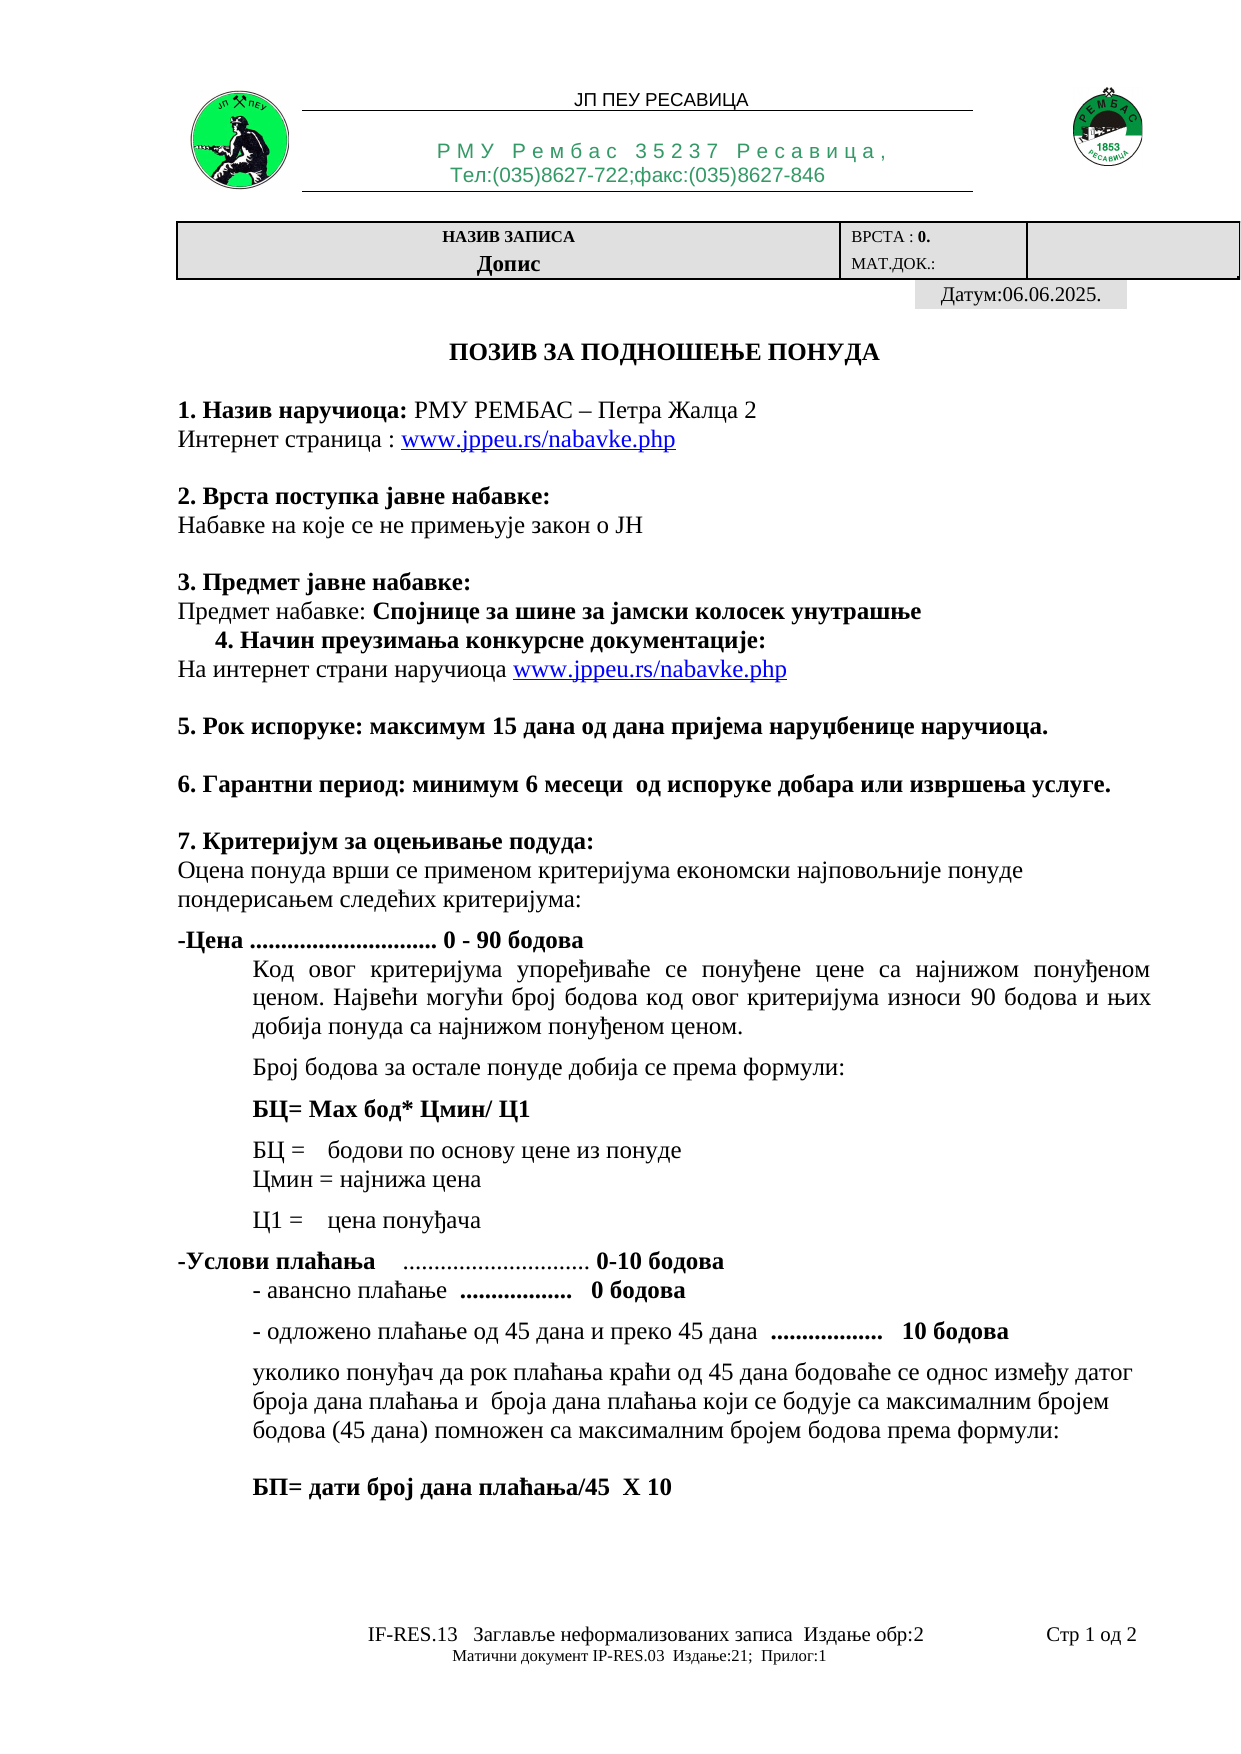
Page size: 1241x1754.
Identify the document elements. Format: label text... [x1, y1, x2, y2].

table_cell [1164, 280, 1170, 309]
table_cell [1158, 280, 1164, 309]
table_cell [1214, 280, 1220, 309]
table_cell [177, 280, 915, 309]
table_cell [1233, 280, 1239, 309]
table_header Ознака: [1028, 223, 1239, 249]
text БЦ = бодови по основу цене из понуде [252, 1135, 1152, 1164]
text -Цена .............................. 0 - 90 бодова [177, 925, 1152, 954]
table_header ВРСТА : 0. [841, 223, 1026, 249]
table_cell [1152, 280, 1157, 309]
table_cell Допис [178, 249, 839, 278]
table_cell [1208, 280, 1214, 309]
text БЦ= Маx бод* Цмин/ Ц1 [252, 1094, 1152, 1122]
text Предмет набавке: Спојнице за шине за јамски колосек унутрашње [177, 596, 1152, 625]
text 2. Врста поступка јавне набавке: [177, 481, 1152, 510]
text Оцена понуда врши се применом критеријума економски најповољније понуде пондерисањем следећих критеријума: [177, 855, 1152, 912]
text БП= дати број дана плаћања/45 X 10 [252, 1472, 1152, 1501]
table_cell МАТ.ДОК.: [841, 249, 1026, 278]
table_cell [1176, 280, 1182, 309]
text - авансно плаћање .................. 0 бодова [252, 1275, 1152, 1304]
text Код овог критеријума упоређиваће се понуђене цене са најнижом понуђеном ценом. Највећи могући број бодова код овог критеријума износи 90 бодова и њих добија понуда са најнижом понуђеном ценом. [252, 954, 1152, 1040]
text -Услови плаћања .............................. 0-10 бодова [177, 1246, 1152, 1275]
table_cell [1183, 280, 1189, 309]
text Набавке на које се не примењује закон о ЈН [177, 510, 1152, 539]
table_cell Датум:06.06.2025. [915, 280, 1127, 309]
text 1. Назив наручиоца: РМУ РЕМБАС – Петра Жалца 2 [177, 395, 1152, 424]
text - одложено плаћање од 45 дана и преко 45 дана .................. 10 бодова [252, 1316, 1152, 1345]
text 5. Рок испоруке: максимум 15 дана од дана пријема наруџбенице наручиоца. [177, 711, 1152, 740]
text 4. Начин преузимања конкурсне документације: [177, 625, 1152, 654]
table_cell [1170, 280, 1176, 309]
text Број бодова за остале понуде добија се према формули: [252, 1052, 1152, 1081]
table_cell [1028, 249, 1239, 278]
text На интернет страни наручиоца www.jppeu.rs/nabavke.php [177, 654, 1152, 682]
text ПОЗИВ ЗА ПОДНОШЕЊЕ ПОНУДА [177, 337, 1152, 366]
text Интернет страница : www.jppeu.rs/nabavke.php [177, 424, 1152, 452]
text 7. Критеријум за оцењивање подуда: [177, 826, 1152, 855]
text 6. Гарантни период: минимум 6 месеци од испоруке добара или извршења услуге. [177, 769, 1152, 797]
table_cell [1189, 280, 1195, 309]
text Цмин = најнижа цена [252, 1164, 1152, 1192]
text Ц1 = цена понуђача [252, 1205, 1152, 1234]
table_cell [1127, 280, 1152, 309]
text 3. Предмет јавне набавке: [177, 567, 1152, 596]
picture [1073, 87, 1143, 166]
table_cell [1201, 280, 1207, 309]
table_cell [1195, 280, 1201, 309]
table_cell [1220, 280, 1226, 309]
text уколико понуђач да рок плаћања краћи од 45 дана бодоваће се однос између датог броја дана плаћања и броја дана плаћања који се бодује са максималним бројем бодова (45 дана) помножен са максималним бројем бодова према формули: [252, 1357, 1152, 1444]
picture [190, 90, 290, 190]
table_cell [1226, 280, 1232, 309]
table_header НАЗИВ ЗАПИСА [178, 223, 839, 249]
